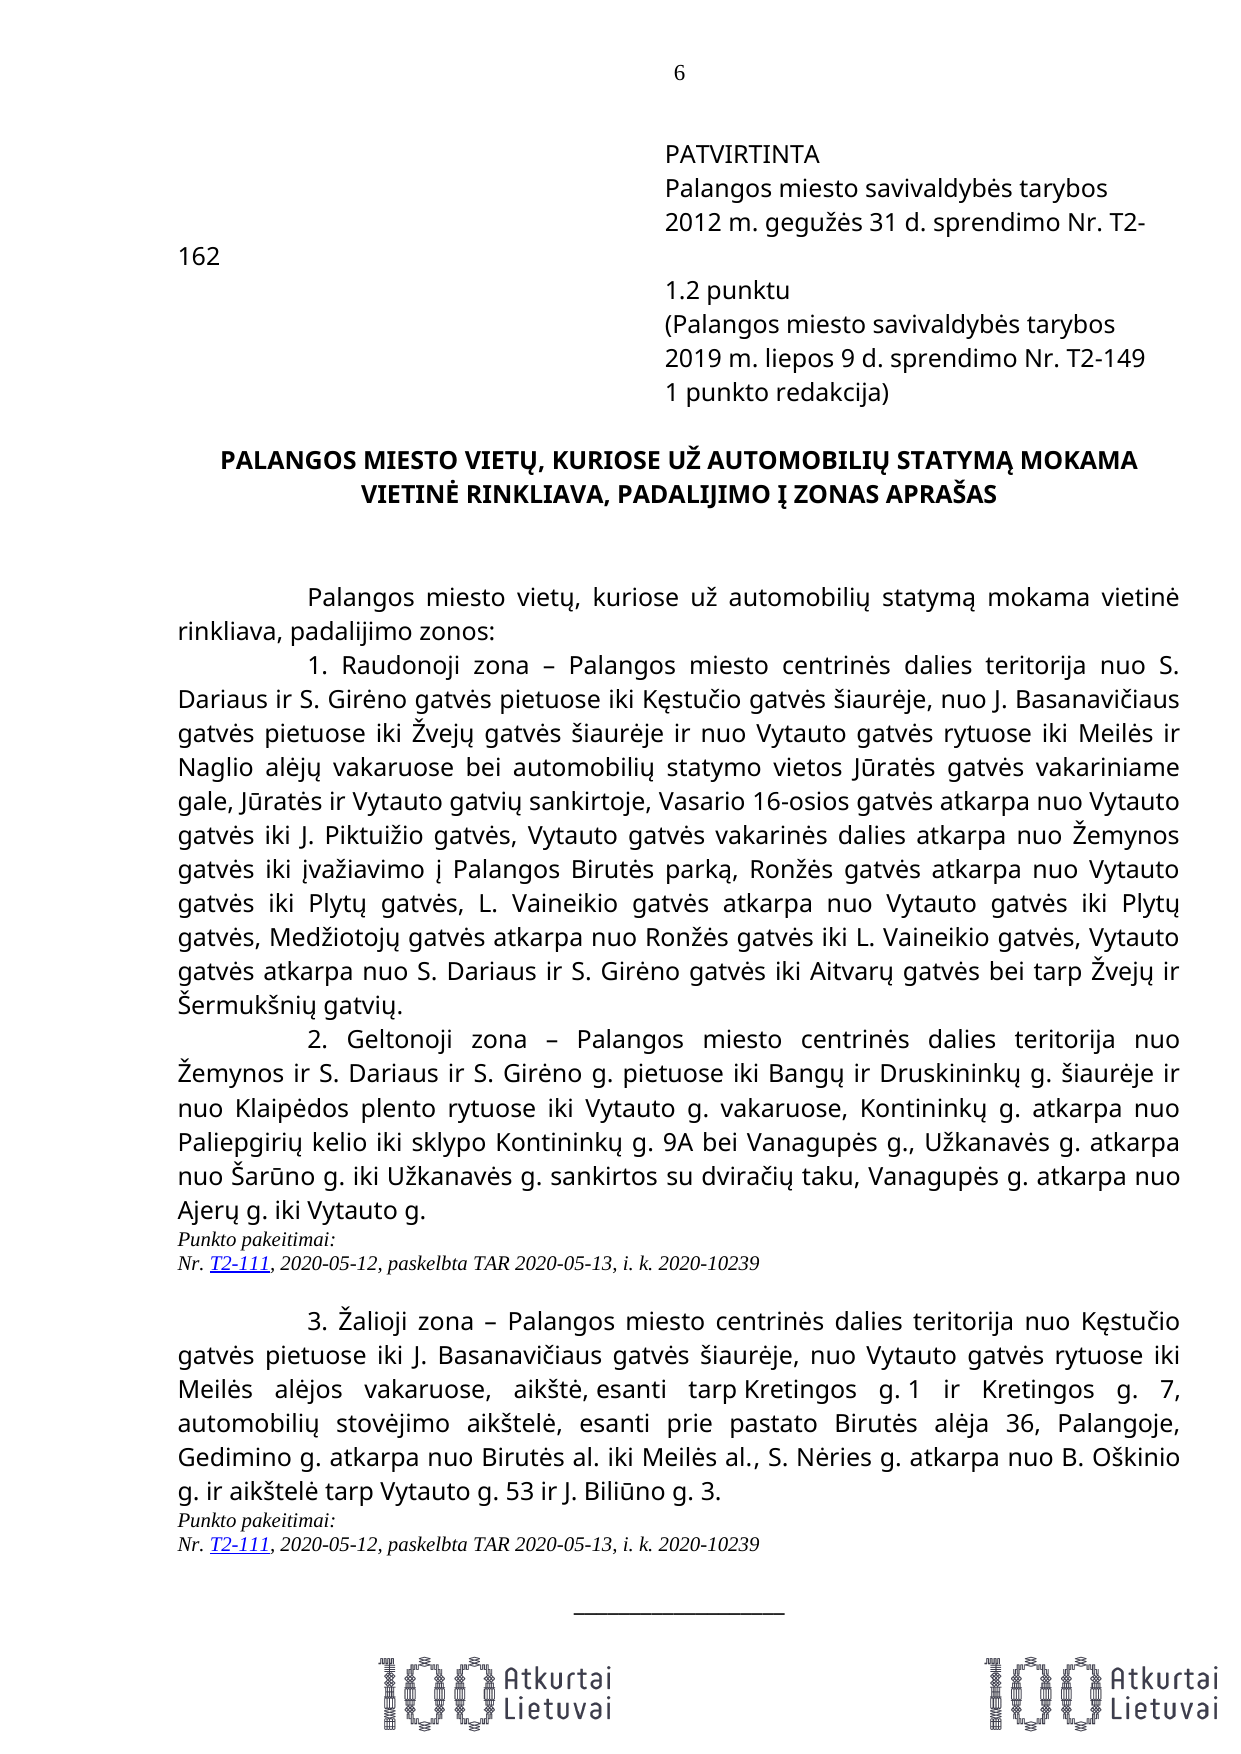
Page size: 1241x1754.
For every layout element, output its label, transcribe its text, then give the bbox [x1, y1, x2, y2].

text (Palangos miesto savivaldybės tarybos [177, 307, 1181, 341]
text 2. Geltonoji zona – Palangos miesto centrinės dalies teritorija nuo Žemynos ir S. Dariaus ir S. Girėno g. pietuose iki Bangų ir Druskininkų g. šiaurėje ir nuo Klaipėdos plento rytuose iki Vytauto g. vakaruose, Kontininkų g. atkarpa nuo Paliepgirių kelio iki sklypo Kontininkų g. 9A bei Vanagupės g., Užkanavės g. atkarpa nuo Šarūno g. iki Užkanavės g. sankirtos su dviračių taku, Vanagupės g. atkarpa nuo Ajerų g. iki Vytauto g. [177, 1022, 1181, 1226]
text Palangos miesto savivaldybės tarybos [177, 171, 1181, 204]
text 1.2 punktu [177, 273, 1181, 307]
text Punkto pakeitimai: [177, 1508, 1181, 1532]
text 2019 m. liepos 9 d. sprendimo Nr. T2-149 [177, 341, 1181, 375]
text Nr. T2-111, 2020-05-12, paskelbta TAR 2020-05-13, i. k. 2020-10239 [177, 1532, 1181, 1556]
text 2012 m. gegužės 31 d. sprendimo Nr. T2-162 [177, 204, 1181, 273]
text Punkto pakeitimai: [177, 1226, 1181, 1251]
text 3. Žalioji zona – Palangos miesto centrinės dalies teritorija nuo Kęstučio gatvės pietuose iki J. Basanavičiaus gatvės šiaurėje, nuo Vytauto gatvės rytuose iki Meilės alėjos vakaruose, aikštė, esanti tarp Kretingos g. 1 ir Kretingos g. 7, automobilių stovėjimo aikštelė, esanti prie pastato Birutės alėja 36, Palangoje, Gedimino g. atkarpa nuo Birutės al. iki Meilės al., S. Nėries g. atkarpa nuo B. Oškinio g. ir aikštelė tarp Vytauto g. 53 ir J. Biliūno g. 3. [177, 1303, 1181, 1508]
text 1. Raudonoji zona – Palangos miesto centrinės dalies teritorija nuo S. Dariaus ir S. Girėno gatvės pietuose iki Kęstučio gatvės šiaurėje, nuo J. Basanavičiaus gatvės pietuose iki Žvejų gatvės šiaurėje ir nuo Vytauto gatvės rytuose iki Meilės ir Naglio alėjų vakaruose bei automobilių statymo vietos Jūratės gatvės vakariniame gale, Jūratės ir Vytauto gatvių sankirtoje, Vasario 16-osios gatvės atkarpa nuo Vytauto gatvės iki J. Piktuižio gatvės, Vytauto gatvės vakarinės dalies atkarpa nuo Žemynos gatvės iki įvažiavimo į Palangos Birutės parką, Ronžės gatvės atkarpa nuo Vytauto gatvės iki Plytų gatvės, L. Vaineikio gatvės atkarpa nuo Vytauto gatvės iki Plytų gatvės, Medžiotojų gatvės atkarpa nuo Ronžės gatvės iki L. Vaineikio gatvės, Vytauto gatvės atkarpa nuo S. Dariaus ir S. Girėno gatvės iki Aitvarų gatvės bei tarp Žvejų ir Šermukšnių gatvių. [177, 647, 1181, 1022]
text ___________________ [177, 1584, 1181, 1619]
text Palangos miesto vietų, kuriose už automobilių statymą mokama vietinė rinkliava, padalijimo zonos: [177, 579, 1181, 647]
text 1 punkto redakcija) [177, 375, 1181, 409]
text PALANGOS MIESTO VIETŲ, KURIOSE UŽ AUTOMOBILIŲ STATYMĄ MOKAMA VIETINĖ RINKLIAVA, PADALIJIMO Į ZONAS APRAŠAS [177, 443, 1181, 511]
text PATVIRTINTA [177, 136, 1181, 171]
text Nr. T2-111, 2020-05-12, paskelbta TAR 2020-05-13, i. k. 2020-10239 [177, 1251, 1181, 1274]
